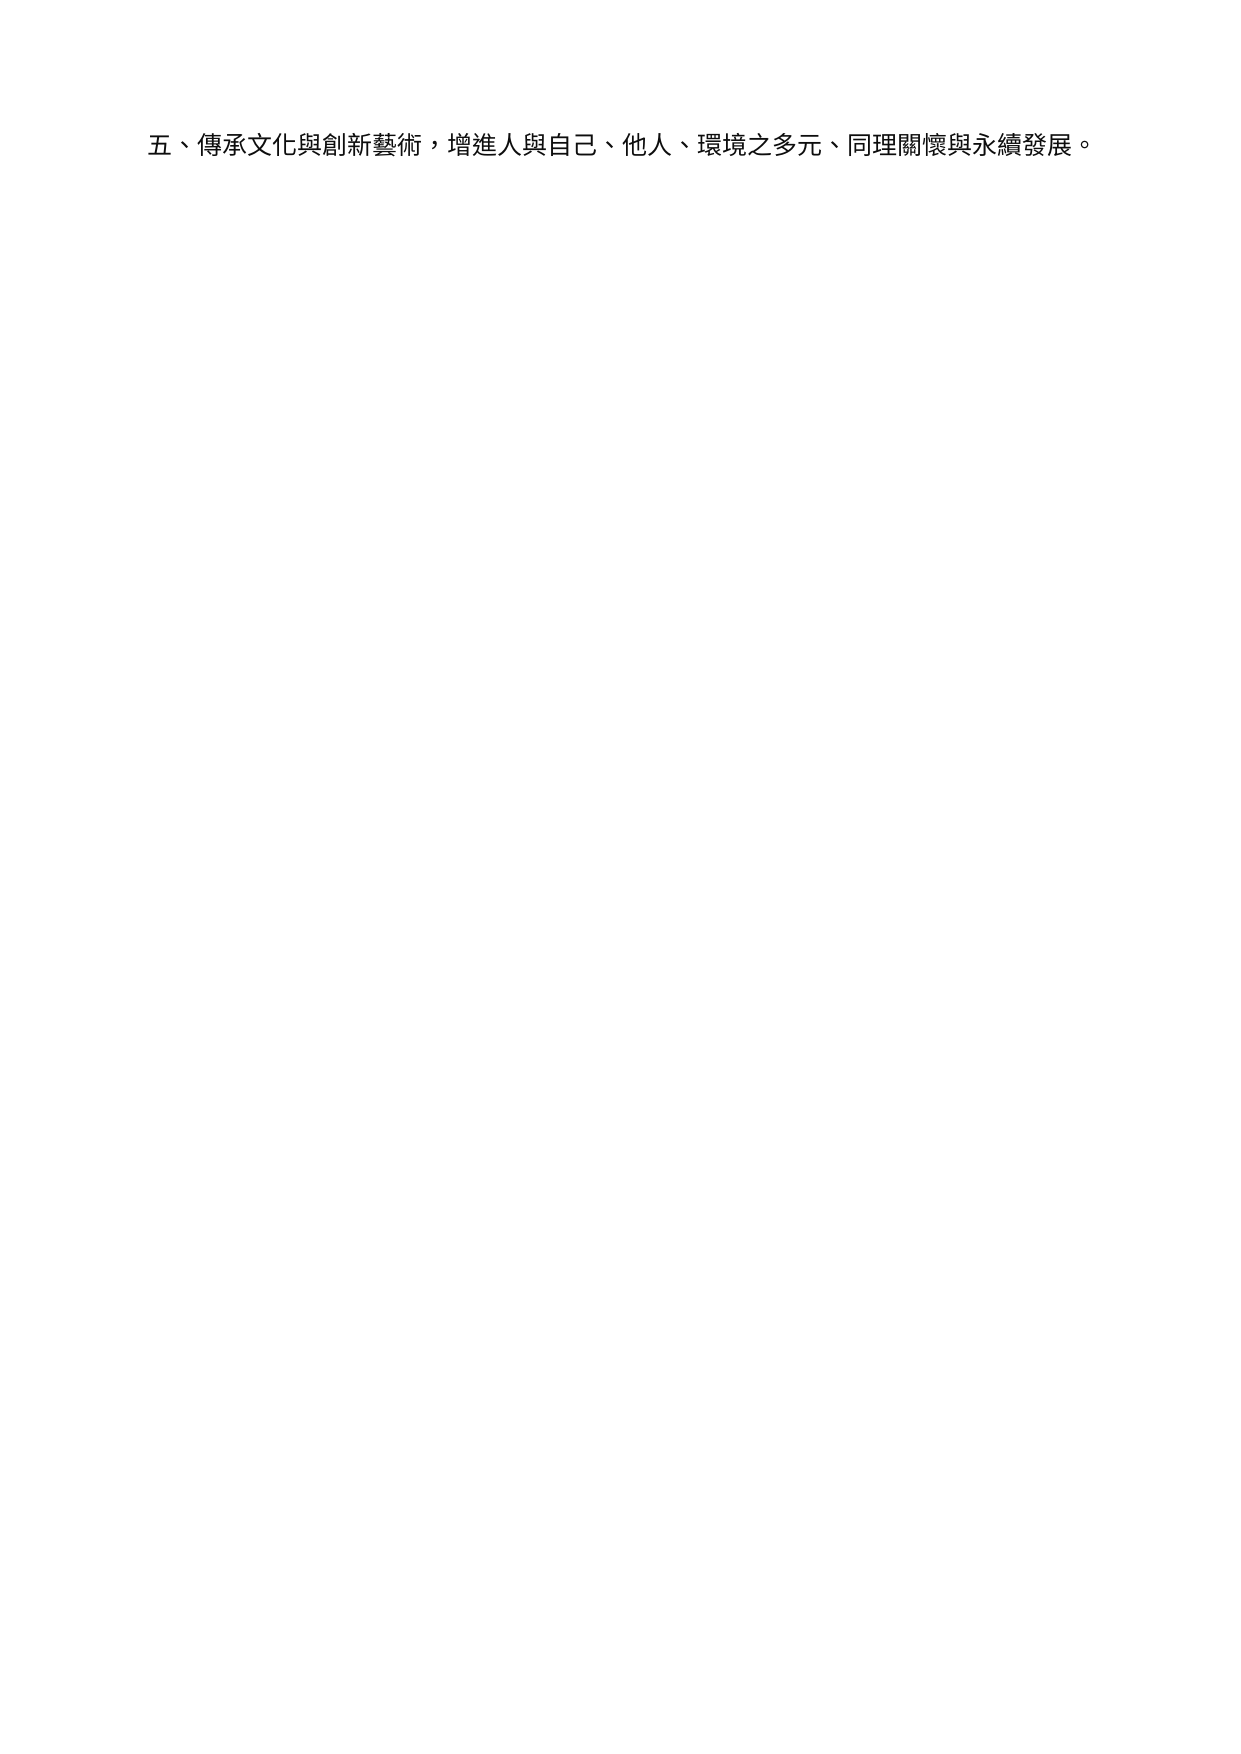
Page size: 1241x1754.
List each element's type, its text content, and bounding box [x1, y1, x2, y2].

text 五、傳承文化與創新藝術，增進人與自己、他人、環境之多元、同理關懷與永續發展。 [118, 118, 1122, 164]
